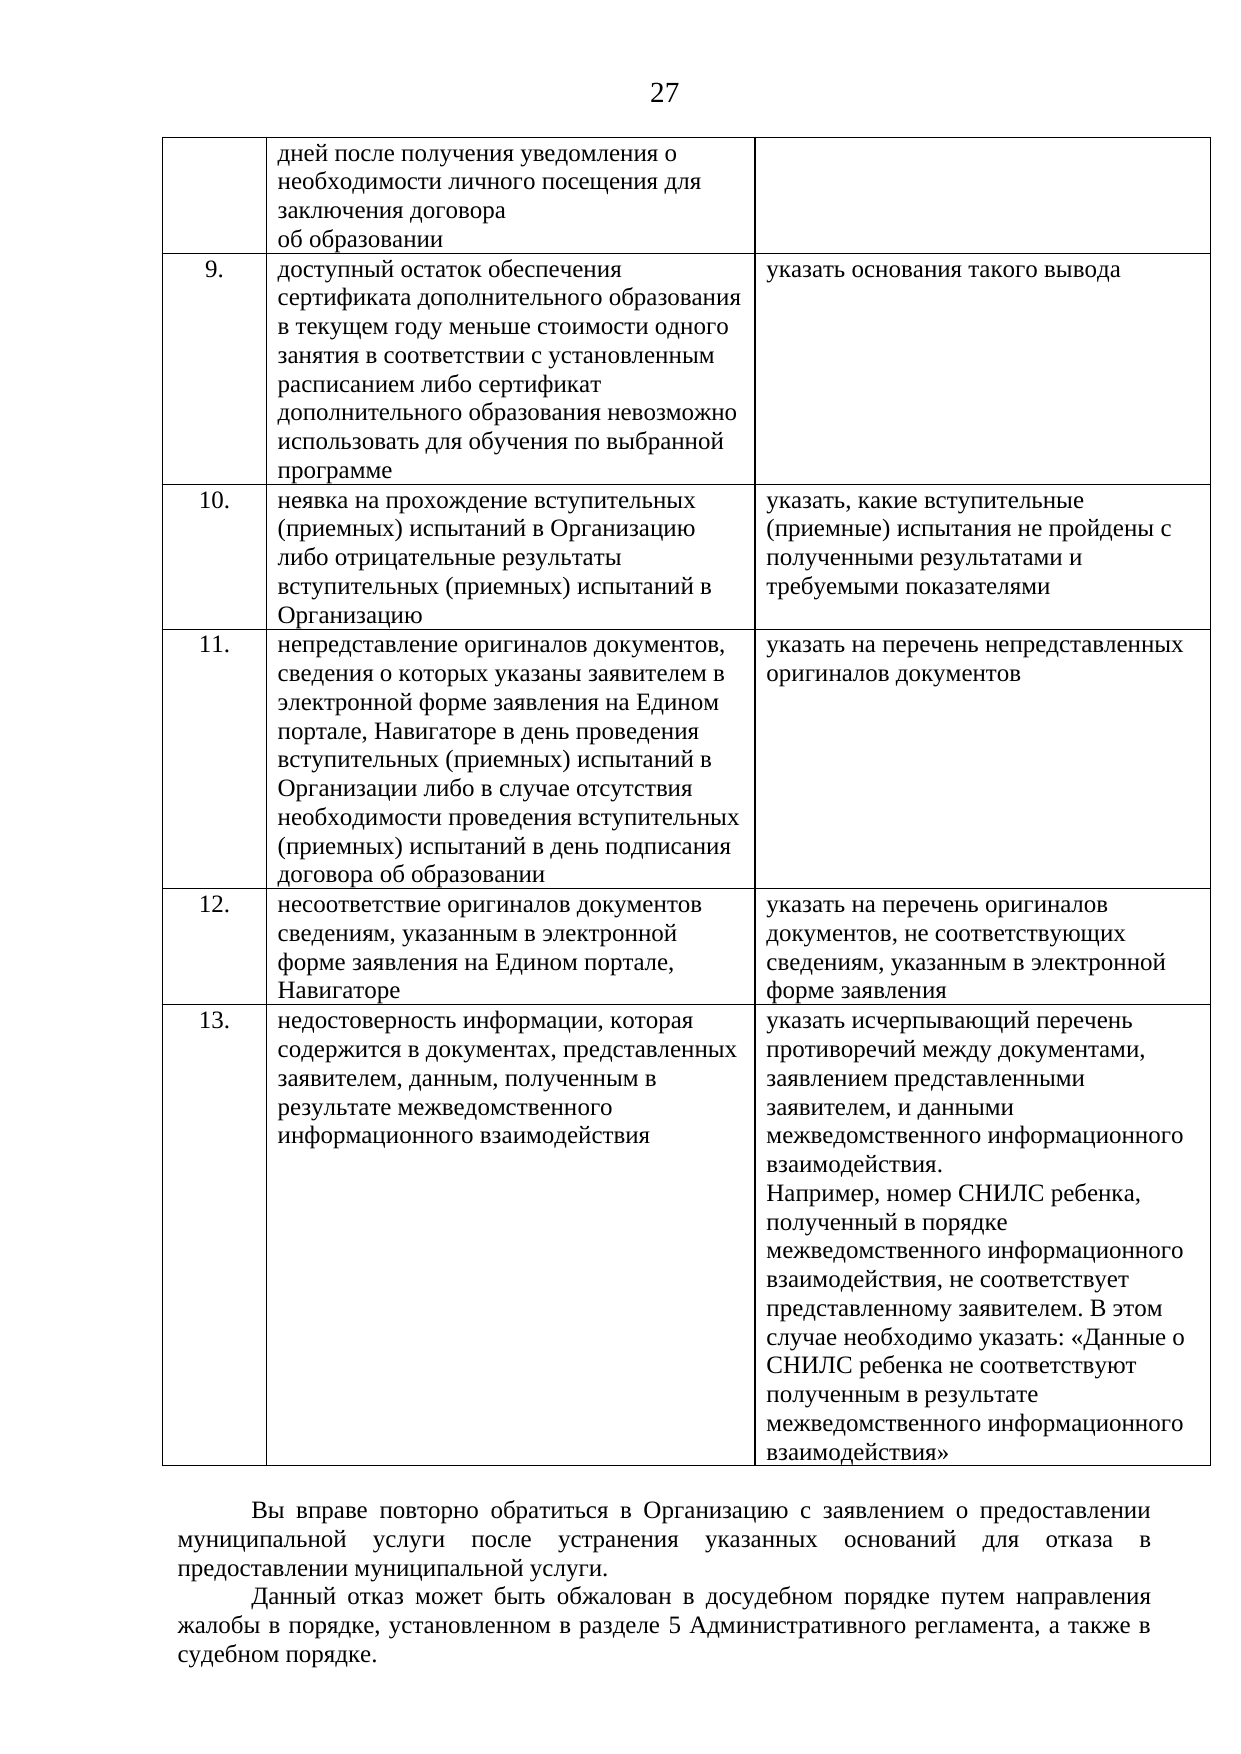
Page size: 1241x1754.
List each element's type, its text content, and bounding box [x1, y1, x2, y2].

table_cell дней после получения уведомления о необходимости личного посещения для заключения договора об образовании [267, 138, 754, 253]
table_cell 12. [163, 889, 266, 1004]
table_cell 13. [163, 1005, 266, 1465]
table_cell [756, 138, 1210, 253]
table_cell несоответствие оригиналов документов сведениям, указанным в электронной форме заявления на Едином портале, Навигаторе [267, 889, 754, 1004]
table_cell указать на перечень непредставленных оригиналов документов [756, 630, 1210, 888]
table_cell 10. [163, 485, 266, 628]
table_cell доступный остаток обеспечения сертификата дополнительного образования в текущем году меньше стоимости одного занятия в соответствии с установленным расписанием либо сертификат дополнительного образования невозможно использовать для обучения по выбранной программе [267, 254, 754, 484]
table_cell 9. [163, 254, 266, 484]
table_cell указать исчерпывающий перечень противоречий между документами, заявлением представленными заявителем, и данными межведомственного информационного взаимодействия. Например, номер СНИЛС ребенка, полученный в порядке межведомственного информационного взаимодействия, не соответствует представленному заявителем. В этом случае необходимо указать: «Данные о СНИЛС ребенка не соответствуют полученным в результате межведомственного информационного взаимодействия» [756, 1005, 1210, 1465]
table_cell непредставление оригиналов документов, сведения о которых указаны заявителем в электронной форме заявления на Едином портале, Навигаторе в день проведения вступительных (приемных) испытаний в Организации либо в случае отсутствия необходимости проведения вступительных (приемных) испытаний в день подписания договора об образовании [267, 630, 754, 888]
table_cell 11. [163, 630, 266, 888]
table_cell [163, 138, 266, 253]
table_cell неявка на прохождение вступительных (приемных) испытаний в Организацию либо отрицательные результаты вступительных (приемных) испытаний в Организацию [267, 485, 754, 628]
table_cell указать на перечень оригиналов документов, не соответствующих сведениям, указанным в электронной форме заявления [756, 889, 1210, 1004]
table_cell недостоверность информации, которая содержится в документах, представленных заявителем, данным, полученным в результате межведомственного информационного взаимодействия [267, 1005, 754, 1465]
text Данный отказ может быть обжалован в досудебном порядке путем направления жалобы в порядке, установленном в разделе 5 Административного регламента, а также в судебном порядке. [177, 1581, 1152, 1668]
text Вы вправе повторно обратиться в Организацию с заявлением о предоставлении муниципальной услуги после устранения указанных оснований для отказа в предоставлении муниципальной услуги. [177, 1495, 1152, 1581]
table_cell указать основания такого вывода [756, 254, 1210, 484]
table_cell указать, какие вступительные (приемные) испытания не пройдены с полученными результатами и требуемыми показателями [756, 485, 1210, 628]
